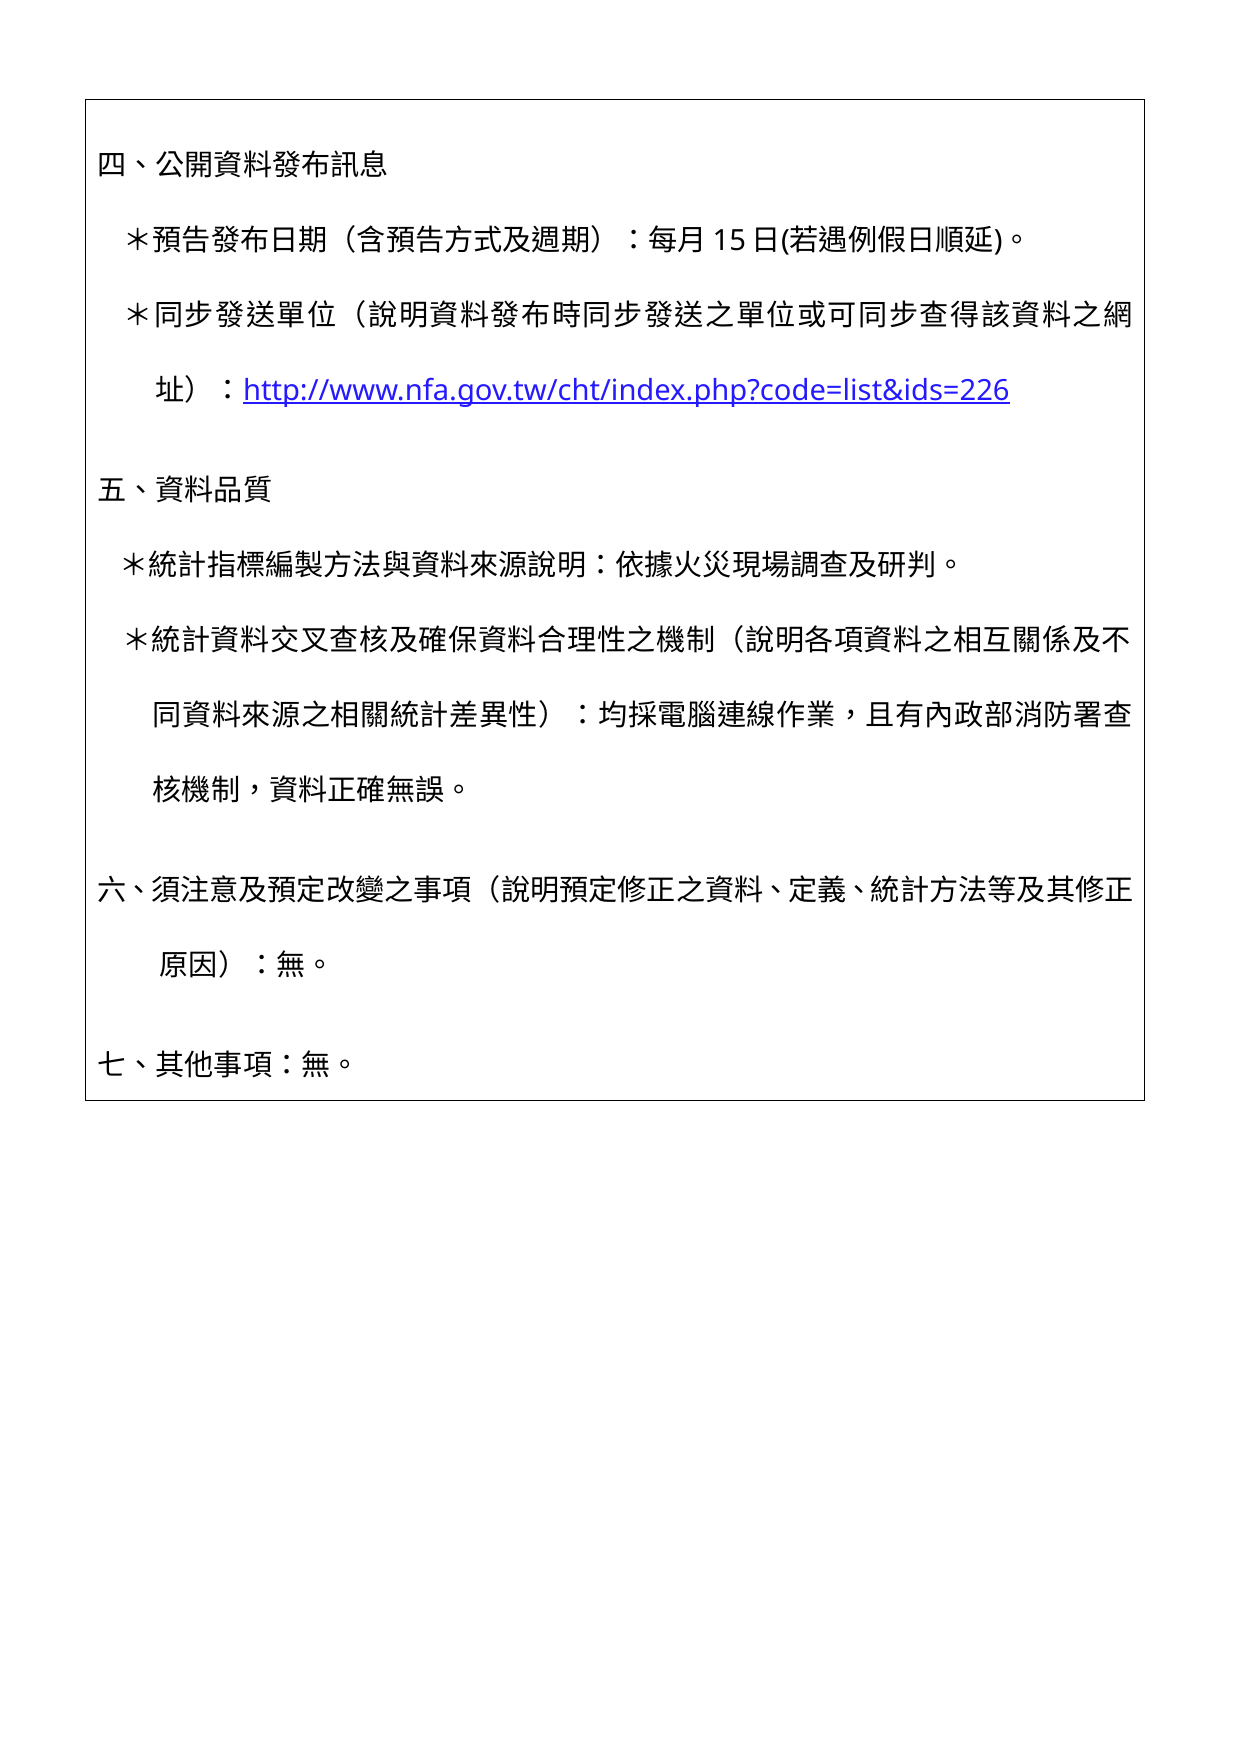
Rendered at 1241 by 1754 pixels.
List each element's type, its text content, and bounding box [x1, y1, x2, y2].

table_header 四、公開資料發布訊息 ＊預告發布日期（含預告方式及週期）：每月15日(若遇例假日順延)。 ＊同步發送單位（說明資料發布時同步發送之單位或可同步查得該資料之網址）：http://www.nfa.gov.tw/cht/index.php?code=list&ids=226 五、資料品質 ＊統計指標編製方法與資料來源說明：依據火災現場調查及研判。 ＊統計資料交叉查核及確保資料合理性之機制（說明各項資料之相互關係及不同資料來源之相關統計差異性）：均採電腦連線作業，且有內政部消防署查核機制，資料正確無誤。 六、須注意及預定改變之事項（說明預定修正之資料、定義、統計方法等及其修正原因）：無。 七、其他事項：無。 [86, 100, 1144, 1100]
